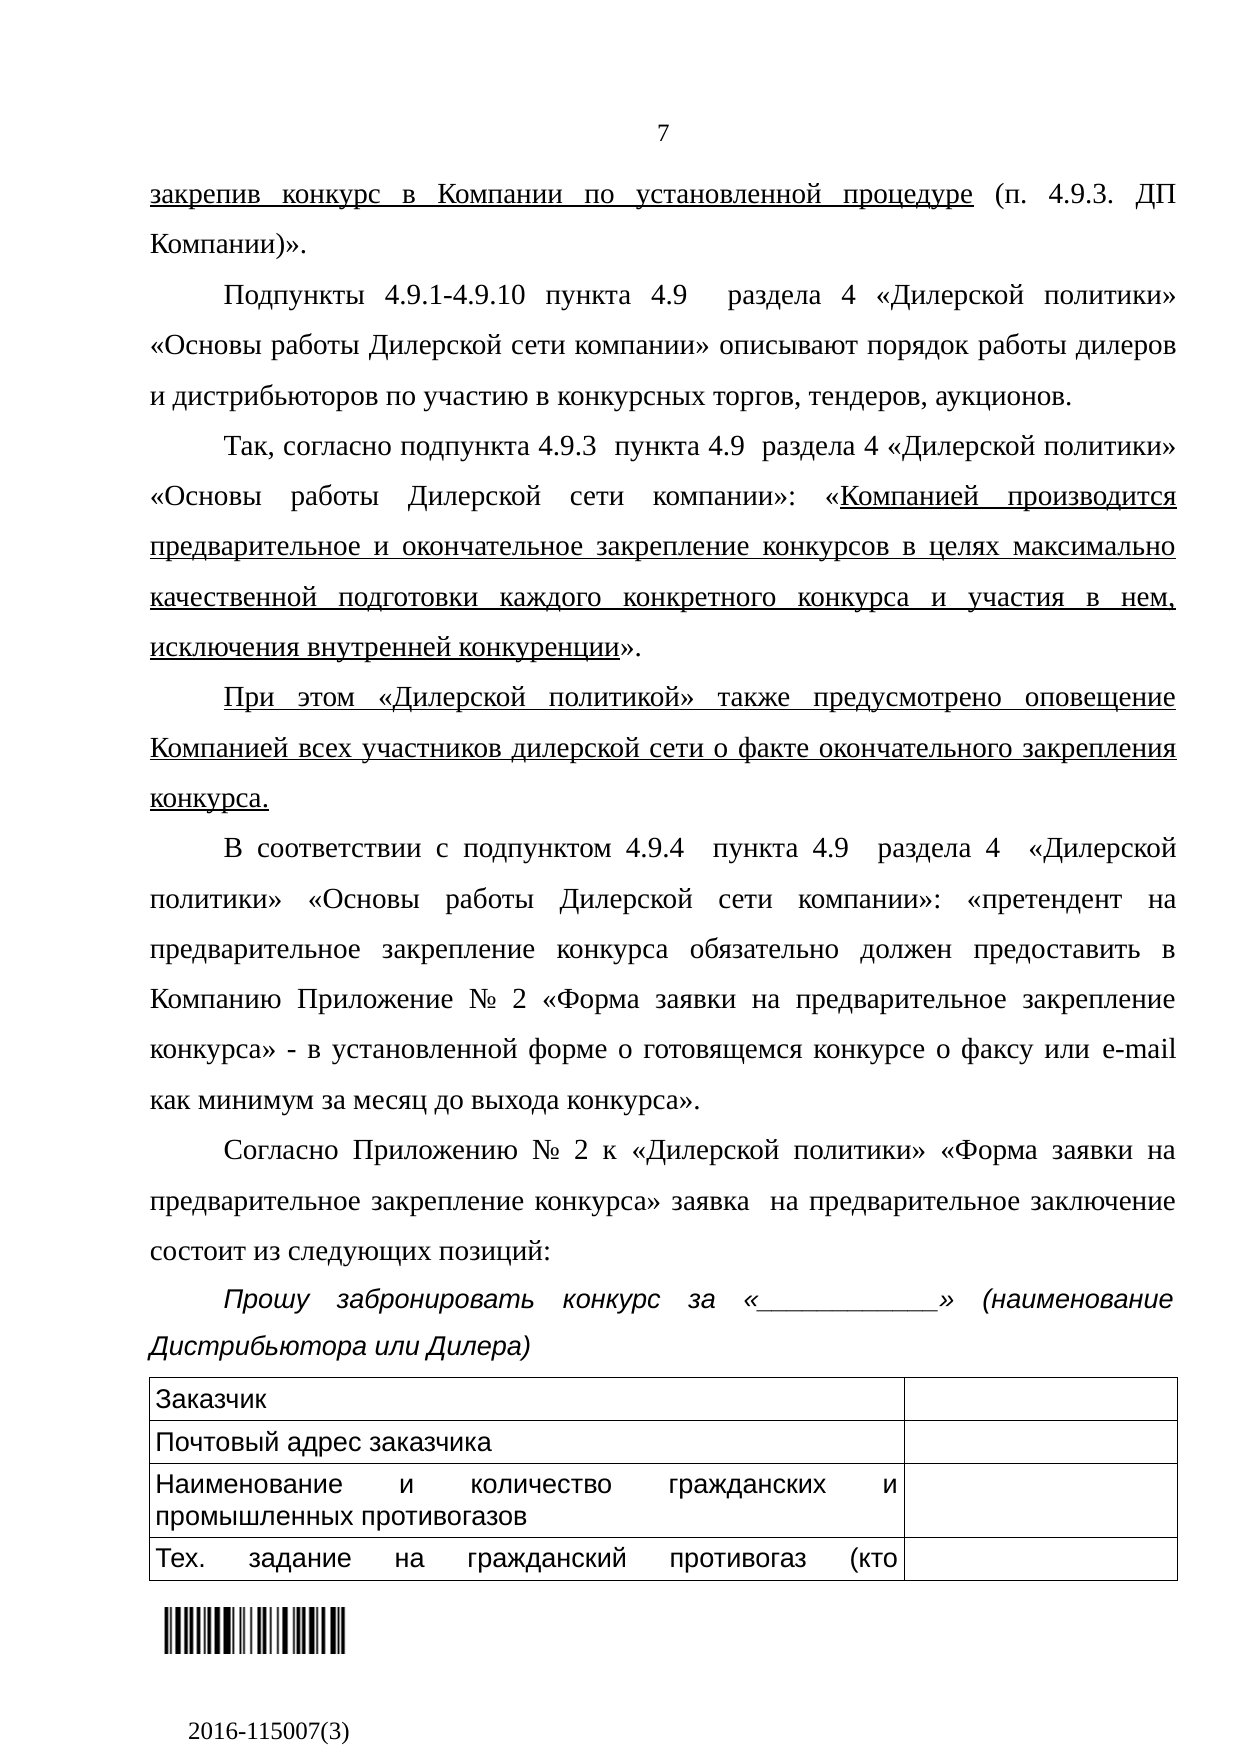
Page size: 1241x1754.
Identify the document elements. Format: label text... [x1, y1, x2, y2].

text Прошу забронировать конкурс за «____________» (наименование Дистрибьютора или Дилера) [149, 1283, 1177, 1361]
table_cell [905, 1538, 1177, 1579]
text Так, согласно подпункта 4.9.3 пункта 4.9 раздела 4 «Дилерской политики» «Основы работы Дилерской сети компании»: «Компанией производится предварительное и окончательное закрепление конкурсов в целях максимально качественной подготовки каждого конкретного конкурса и участия в нем, исключения внутренней конкуренции». [149, 428, 1177, 663]
table_cell Почтовый адрес заказчика [150, 1421, 904, 1463]
table_cell [905, 1421, 1177, 1463]
table_cell [905, 1464, 1177, 1537]
table_cell Наименование и количество гражданских и промышленных противогазов [150, 1464, 904, 1537]
table_header [905, 1378, 1177, 1420]
text конкурса. [149, 760, 1177, 814]
text При этом «Дилерской политикой» также предусмотрено оповещение Компанией всех участников дилерской сети о факте окончательного закрепления [149, 679, 1177, 759]
table_cell Тех. задание на гражданский противогаз (кто [150, 1538, 904, 1579]
text Подпункты 4.9.1-4.9.10 пункта 4.9 раздела 4 «Дилерской политики» «Основы работы Дилерской сети компании» описывают порядок работы дилеров и дистрибьюторов по участию в конкурсных торгов, тендеров, аукционов. [149, 277, 1177, 411]
text В соответствии с подпунктом 4.9.4 пункта 4.9 раздела 4 «Дилерской политики» «Основы работы Дилерской сети компании»: «претендент на предварительное закрепление конкурса обязательно должен предоставить в Компанию Приложение № 2 «Форма заявки на предварительное закрепление конкурса» - в установленной форме о готовящемся конкурсе о факсу или e-mail как минимум за месяц до выхода конкурса». [149, 830, 1177, 1116]
text Согласно Приложению № 2 к «Дилерской политики» «Форма заявки на предварительное закрепление конкурса» заявка на предварительное заключение состоит из следующих позиций: [149, 1132, 1177, 1266]
text закрепив конкурс в Компании по установленной процедуре (п. 4.9.3. ДП Компании)». [149, 176, 1177, 260]
picture [149, 1607, 363, 1654]
table_header Заказчик [150, 1378, 904, 1420]
